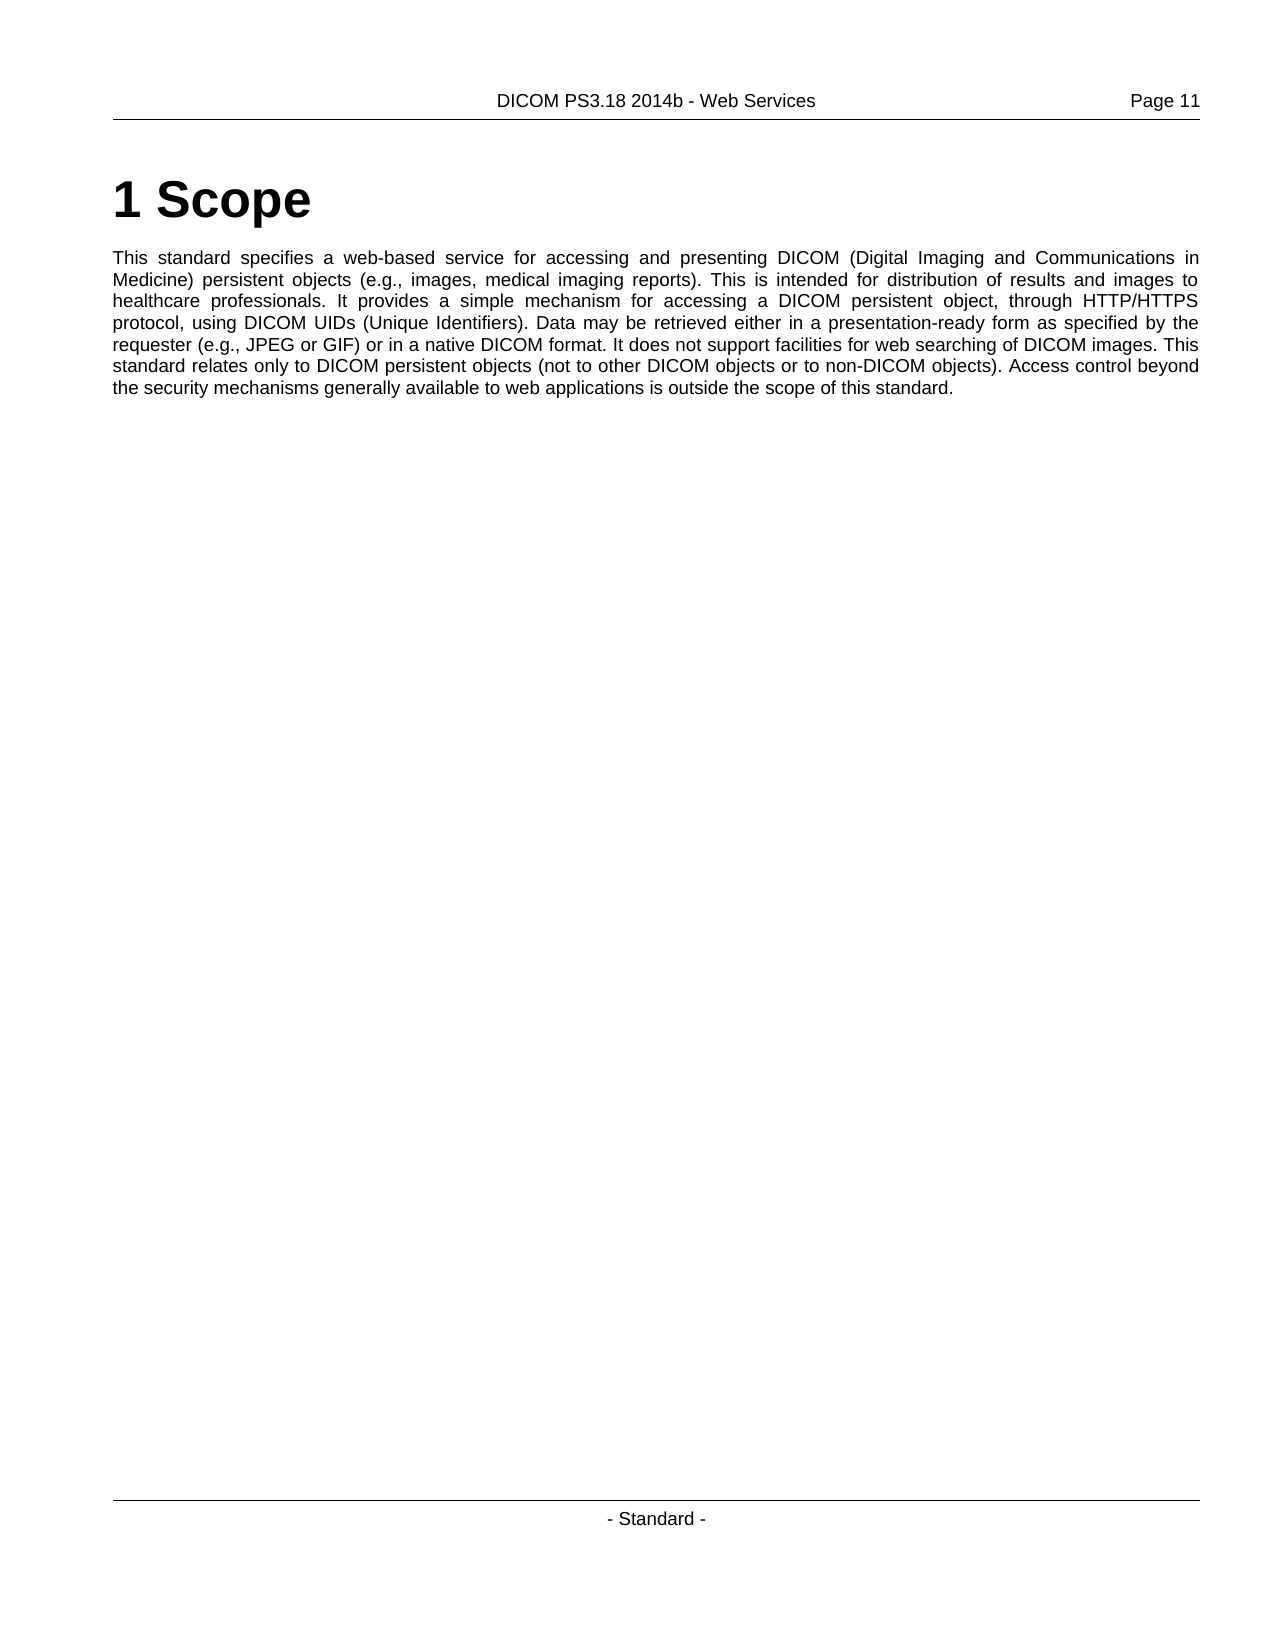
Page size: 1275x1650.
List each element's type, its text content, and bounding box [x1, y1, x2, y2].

text This standard specifies a web-based service for accessing and presenting DICOM (Digital Imaging and Communications in Medicine) persistent objects (e.g., images, medical imaging reports). This is intended for distribution of results and images to healthcare professionals. It provides a simple mechanism for accessing a DICOM persistent object, through HTTP/HTTPS protocol, using DICOM UIDs (Unique Identifiers). Data may be retrieved either in a presentation-ready form as specified by the requester (e.g., JPEG or GIF) or in a native DICOM format. It does not support facilities for web searching of DICOM images. This standard relates only to DICOM persistent objects (not to other DICOM objects or to non-DICOM objects). Access control beyond the security mechanisms generally available to web applications is outside the scope of this standard. [112, 247, 1200, 398]
text 1 Scope [112, 169, 1200, 228]
